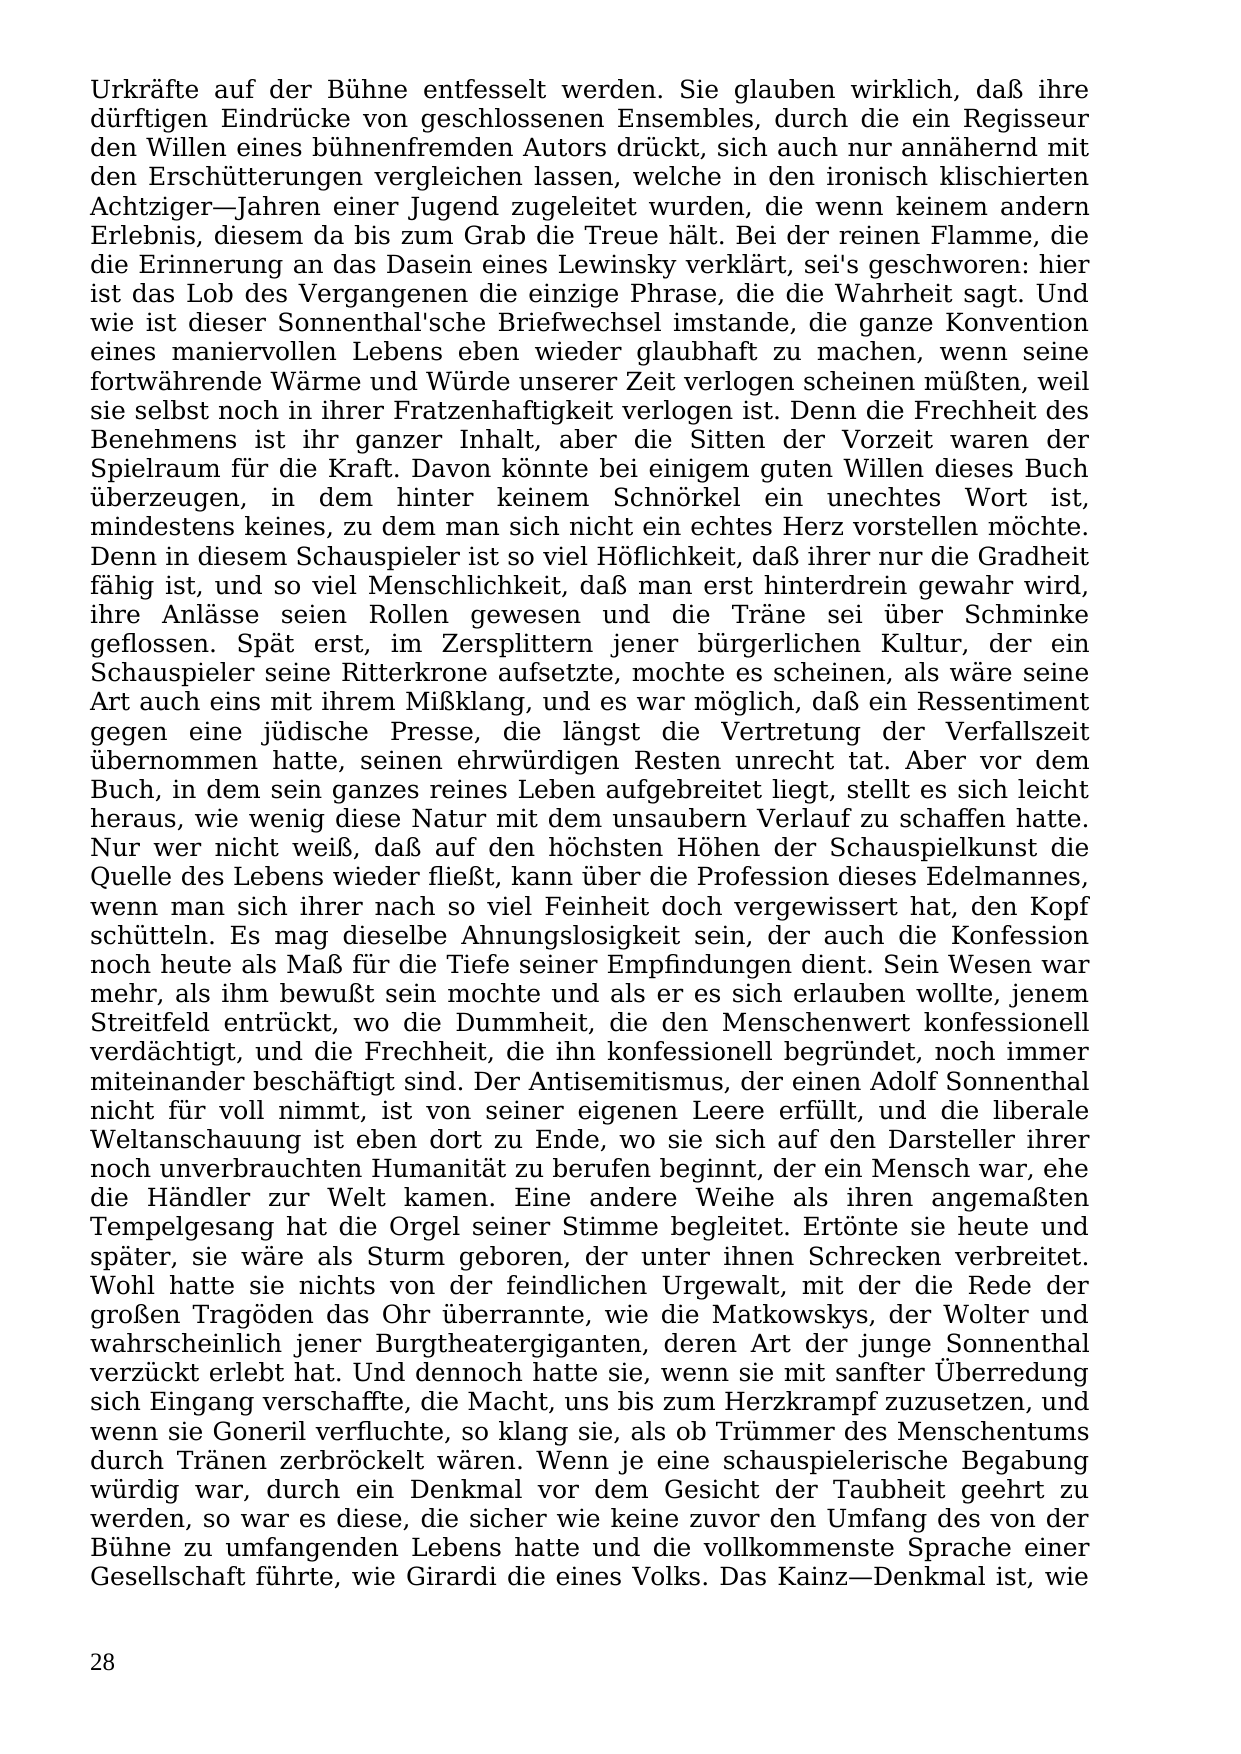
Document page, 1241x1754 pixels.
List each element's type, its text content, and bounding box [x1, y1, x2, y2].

text Urkräfte auf der Bühne entfesselt werden. Sie glauben wirklich, daß ihre dürftigen Eindrücke von geschlossenen Ensembles, durch die ein Regisseur den Willen eines bühnenfremden Autors drückt, sich auch nur annähernd mit den Erschütterungen vergleichen lassen, welche in den ironisch klischierten Achtziger—Jahren einer Jugend zugeleitet wurden, die wenn keinem andern Erlebnis, diesem da bis zum Grab die Treue hält. Bei der reinen Flamme, die die Erinnerung an das Dasein eines Lewinsky verklärt, sei's geschworen: hier ist das Lob des Vergangenen die einzige Phrase, die die Wahrheit sagt. Und wie ist dieser Sonnenthal'sche Briefwechsel imstande, die ganze Konvention eines maniervollen Lebens eben wieder glaubhaft zu machen, wenn seine fortwährende Wärme und Würde unserer Zeit verlogen scheinen müßten, weil sie selbst noch in ihrer Fratzenhaftigkeit verlogen ist. Denn die Frechheit des Benehmens ist ihr ganzer Inhalt, aber die Sitten der Vorzeit waren der Spielraum für die Kraft. Davon könnte bei einigem guten Willen dieses Buch überzeugen, in dem hinter keinem Schnörkel ein unechtes Wort ist, mindestens keines, zu dem man sich nicht ein echtes Herz vorstellen möchte. Denn in diesem Schauspieler ist so viel Höflichkeit, daß ihrer nur die Gradheit fähig ist, und so viel Menschlichkeit, daß man erst hinterdrein gewahr wird, ihre Anlässe seien Rollen gewesen und die Träne sei über Schminke geflossen. Spät erst, im Zersplittern jener bürgerlichen Kultur, der ein Schauspieler seine Ritterkrone aufsetzte, mochte es scheinen, als wäre seine Art auch eins mit ihrem Mißklang, und es war möglich, daß ein Ressentiment gegen eine jüdische Presse, die längst die Vertretung der Verfallszeit übernommen hatte, seinen ehrwürdigen Resten unrecht tat. Aber vor dem Buch, in dem sein ganzes reines Leben aufgebreitet liegt, stellt es sich leicht heraus, wie wenig diese Natur mit dem unsaubern Verlauf zu schaffen hatte. Nur wer nicht weiß, daß auf den höchsten Höhen der Schauspielkunst die Quelle des Lebens wieder fließt, kann über die Profession dieses Edelmannes, wenn man sich ihrer nach so viel Feinheit doch vergewissert hat, den Kopf schütteln. Es mag dieselbe Ahnungslosigkeit sein, der auch die Konfession noch heute als Maß für die Tiefe seiner Empfindungen dient. Sein Wesen war mehr, als ihm bewußt sein mochte und als er es sich erlauben wollte, jenem Streitfeld entrückt, wo die Dummheit, die den Menschenwert konfessionell verdächtigt, und die Frechheit, die ihn konfessionell begründet, noch immer miteinander beschäftigt sind. Der Antisemitismus, der einen Adolf Sonnenthal nicht für voll nimmt, ist von seiner eigenen Leere erfüllt, und die liberale Weltanschauung ist eben dort zu Ende, wo sie sich auf den Darsteller ihrer noch unverbrauchten Humanität zu berufen beginnt, der ein Mensch war, ehe die Händler zur Welt kamen. Eine andere Weihe als ihren angemaßten Tempelgesang hat die Orgel seiner Stimme begleitet. Ertönte sie heute und später, sie wäre als Sturm geboren, der unter ihnen Schrecken verbreitet. Wohl hatte sie nichts von der feindlichen Urgewalt, mit der die Rede der großen Tragöden das Ohr überrannte, wie die Matkowskys, der Wolter und wahrscheinlich jener Burgtheatergiganten, deren Art der junge Sonnenthal verzückt erlebt hat. Und dennoch hatte sie, wenn sie mit sanfter Überredung sich Eingang verschaffte, die Macht, uns bis zum Herzkrampf zuzusetzen, und wenn sie Goneril verfluchte, so klang sie, als ob Trümmer des Menschentums durch Tränen zerbröckelt wären. Wenn je eine schauspielerische Begabung würdig war, durch ein Denkmal vor dem Gesicht der Taubheit geehrt zu werden, so war es diese, die sicher wie keine zuvor den Umfang des von der Bühne zu umfangenden Lebens hatte und die vollkommenste Sprache einer Gesellschaft führte, wie Girardi die eines Volks. Das Kainz—Denkmal ist, wie [90, 75, 1091, 1592]
